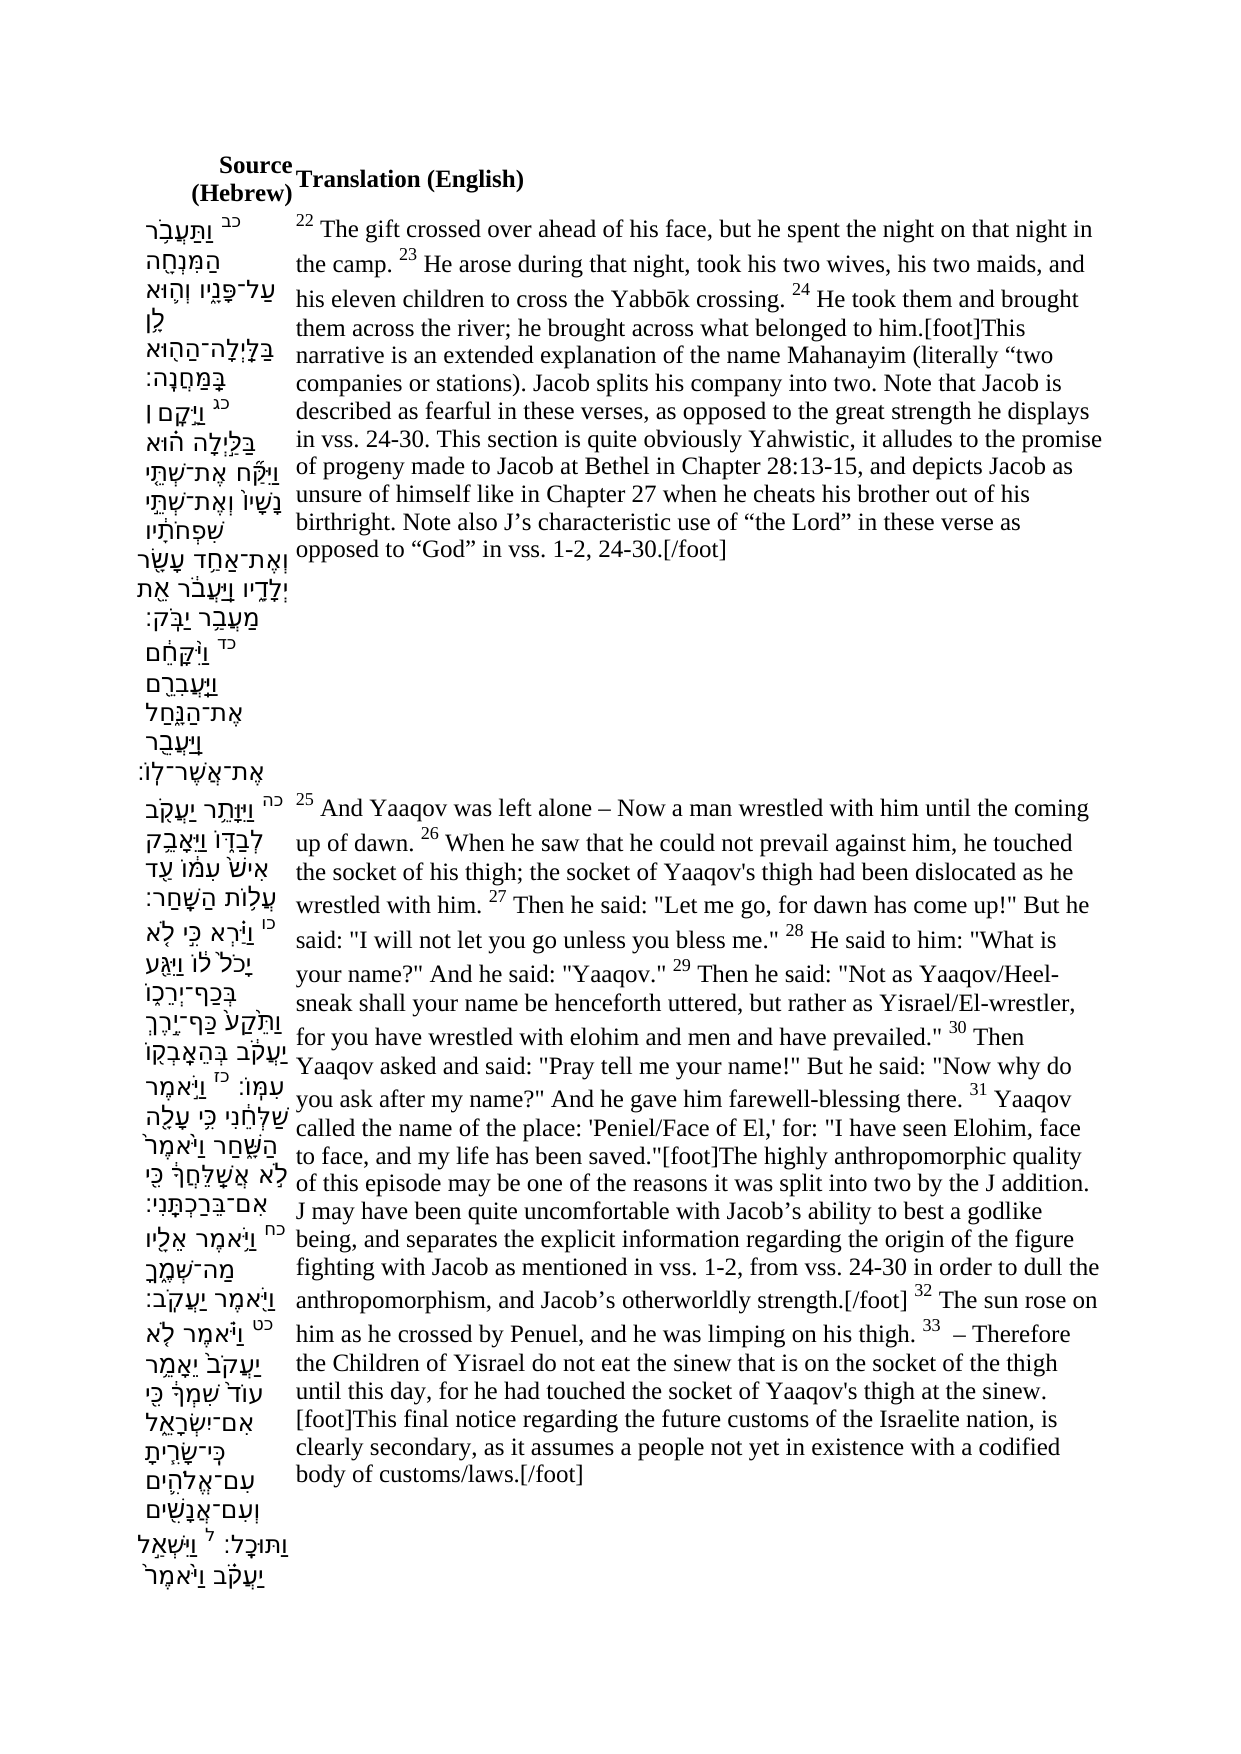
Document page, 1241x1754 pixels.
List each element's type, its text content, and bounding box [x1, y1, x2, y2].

table_cell כב וַתַּעֲבֹ֥ר הַמִּנְחָ֖ה עַל־פָּנָ֑יו וְה֛וּא לָ֥ן בַּלַּֽיְלָה־הַה֖וּא בַּֽמַּחֲנֶֽה׃ כג וַיָּ֣קׇם ׀ בַּלַּ֣יְלָה ה֗וּא וַיִּקַּ֞ח אֶת־שְׁתֵּ֤י נָשָׁיו֙ וְאֶת־שְׁתֵּ֣י שִׁפְחֹתָ֔יו וְאֶת־אַחַ֥ד עָשָׂ֖ר יְלָדָ֑יו וַֽיַּעֲבֹ֔ר אֵ֖ת מַעֲבַ֥ר יַבֹּֽק׃ כד וַיִּ֨קָּחֵ֔ם וַיַּֽעֲבִרֵ֖ם אֶת־הַנָּ֑חַל וַֽיַּעֲבֵ֖ר אֶת־אֲשֶׁר־לֽוֹ׃ [135, 209, 294, 787]
table_header Source (Hebrew) [135, 150, 294, 208]
table_cell כה וַיִּוָּתֵ֥ר יַעֲקֹ֖ב לְבַדּ֑וֹ וַיֵּאָבֵ֥ק אִישׁ֙ עִמּ֔וֹ עַ֖ד עֲל֥וֹת הַשָּֽׁחַר׃ כו וַיַּ֗רְא כִּ֣י לֹ֤א יָכֹל֙ ל֔וֹ וַיִּגַּ֖ע בְּכַף־יְרֵכ֑וֹ וַתֵּ֙קַע֙ כַּף־יֶ֣רֶךְ יַעֲקֹ֔ב בְּהֵאָֽבְק֖וֹ עִמּֽוֹ׃ כז וַיֹּ֣אמֶר שַׁלְּחֵ֔נִי כִּ֥י עָלָ֖ה הַשָּׁ֑חַר וַיֹּ֙אמֶר֙ לֹ֣א אֲשַֽׁלֵּחֲךָ֔ כִּ֖י אִם־בֵּרַכְתָּֽנִי׃ כח וַיֹּ֥אמֶר אֵלָ֖יו מַה־שְּׁמֶ֑ךָ וַיֹּ֖אמֶר יַעֲקֹֽב׃ כט וַיֹּ֗אמֶר לֹ֤א יַעֲקֹב֙ יֵאָמֵ֥ר עוֹד֙ שִׁמְךָ֔ כִּ֖י אִם־יִשְׂרָאֵ֑ל כִּֽי־שָׂרִ֧יתָ עִם־אֱלֹהִ֛ים וְעִם־אֲנָשִׁ֖ים וַתּוּכָֽל׃ ל וַיִּשְׁאַ֣ל יַעֲקֹ֗ב וַיֹּ֙אמֶר֙ [135, 788, 294, 1592]
table_cell 22 The gift crossed over ahead of his face, but he spent the night on that night in the camp. 23 He arose during that night, took his two wives, his two maids, and his eleven children to cross the Yabbōk crossing. 24 He took them and brought them across the river; he brought across what belonged to him.[foot]This narrative is an extended explanation of the name Mahanayim (literally “two companies or stations). Jacob splits his company into two. Note that Jacob is described as fearful in these verses, as opposed to the great strength he displays in vss. 24-30. This section is quite obviously Yahwistic, it alludes to the promise of progeny made to Jacob at Bethel in Chapter 28:13-15, and depicts Jacob as unsure of himself like in Chapter 27 when he cheats his brother out of his birthright. Note also J’s characteristic use of “the Lord” in these verse as opposed to “God” in vss. 1-2, 24-30.[/foot] [294, 209, 1105, 787]
table_header Translation (English) [294, 150, 1105, 208]
table_cell 25 And Yaaqov was left alone – Now a man wrestled with him until the coming up of dawn. 26 When he saw that he could not prevail against him, he touched the socket of his thigh; the socket of Yaaqov's thigh had been dislocated as he wrestled with him. 27 Then he said: "Let me go, for dawn has come up!" But he said: "I will not let you go unless you bless me." 28 He said to him: "What is your name?" And he said: "Yaaqov." 29 Then he said: "Not as Yaaqov/Heel-sneak shall your name be henceforth uttered, but rather as Yisrael/El-wrestler, for you have wrestled with elohim and men and have prevailed." 30 Then Yaaqov asked and said: "Pray tell me your name!" But he said: "Now why do you ask after my name?" And he gave him farewell-blessing there. 31 Yaaqov called the name of the place: 'Peniel/Face of El,' for: "I have seen Elohim, face to face, and my life has been saved."[foot]The highly anthropomorphic quality of this episode may be one of the reasons it was split into two by the J addition. J may have been quite uncomfortable with Jacob’s ability to best a godlike being, and separates the explicit information regarding the origin of the figure fighting with Jacob as mentioned in vss. 1-2, from vss. 24-30 in order to dull the anthropomorphism, and Jacob’s otherworldly strength.[/foot] 32 The sun rose on him as he crossed by Penuel, and he was limping on his thigh. 33 – Therefore the Children of Yisrael do not eat the sinew that is on the socket of the thigh until this day, for he had touched the socket of Yaaqov's thigh at the sinew.[foot]This final notice regarding the future customs of the Israelite nation, is clearly secondary, as it assumes a people not yet in existence with a codified body of customs/laws.[/foot] [294, 788, 1105, 1592]
